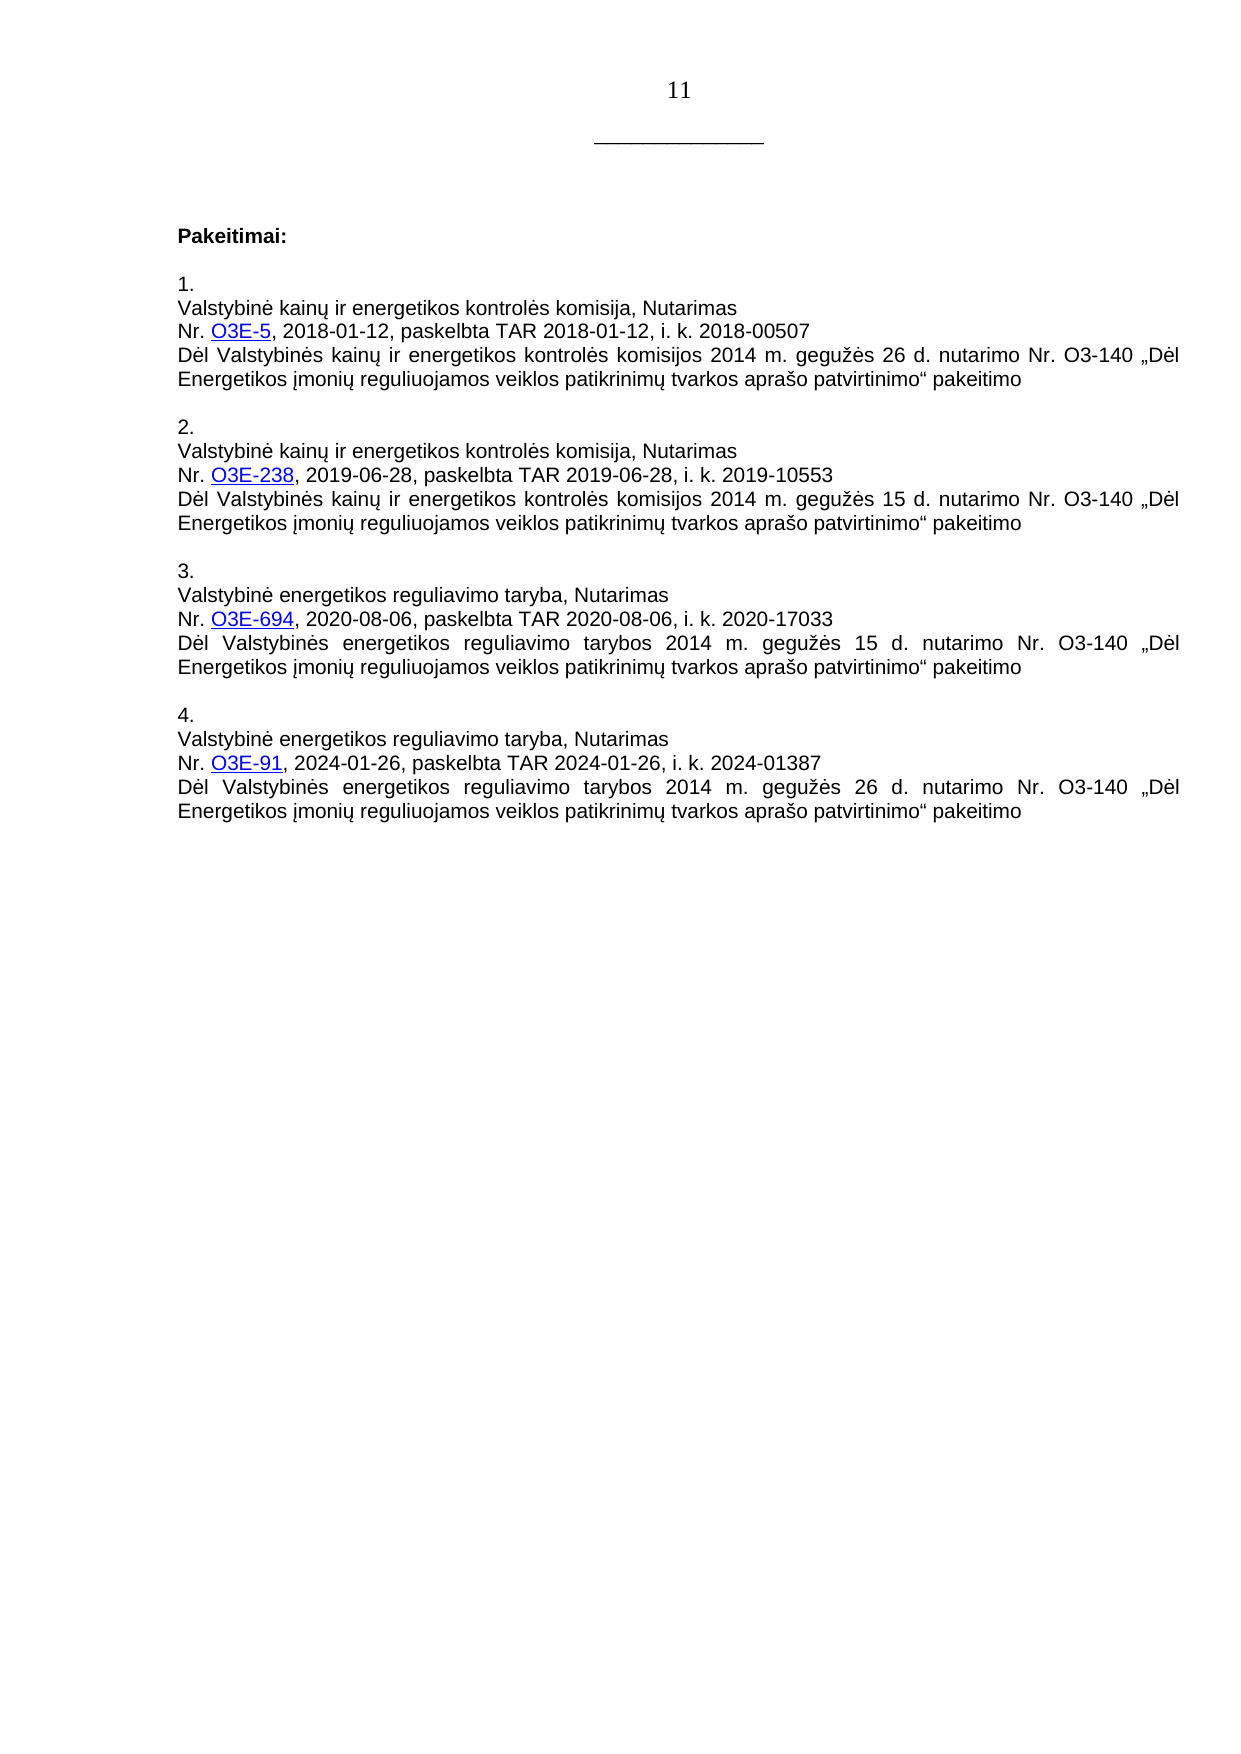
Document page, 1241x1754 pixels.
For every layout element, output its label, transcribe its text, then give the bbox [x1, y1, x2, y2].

text Nr. O3E-5, 2018-01-12, paskelbta TAR 2018-01-12, i. k. 2018-00507 [177, 319, 1181, 343]
text Dėl Valstybinės kainų ir energetikos kontrolės komisijos 2014 m. gegužės 15 d. nutarimo Nr. O3-140 „Dėl Energetikos įmonių reguliuojamos veiklos patikrinimų tvarkos aprašo patvirtinimo“ pakeitimo [177, 487, 1181, 535]
text 3. [177, 559, 1181, 583]
text Dėl Valstybinės energetikos reguliavimo tarybos 2014 m. gegužės 26 d. nutarimo Nr. O3-140 „Dėl Energetikos įmonių reguliuojamos veiklos patikrinimų tvarkos aprašo patvirtinimo“ pakeitimo [177, 774, 1181, 822]
text Valstybinė kainų ir energetikos kontrolės komisija, Nutarimas [177, 439, 1181, 463]
text Nr. O3E-238, 2019-06-28, paskelbta TAR 2019-06-28, i. k. 2019-10553 [177, 463, 1181, 487]
text Nr. O3E-694, 2020-08-06, paskelbta TAR 2020-08-06, i. k. 2020-17033 [177, 607, 1181, 631]
text Valstybinė kainų ir energetikos kontrolės komisija, Nutarimas [177, 295, 1181, 319]
text 2. [177, 415, 1181, 439]
text Valstybinė energetikos reguliavimo taryba, Nutarimas [177, 583, 1181, 607]
text Valstybinė energetikos reguliavimo taryba, Nutarimas [177, 727, 1181, 751]
text 1. [177, 271, 1181, 295]
text ______________ [177, 118, 1181, 147]
text 4. [177, 703, 1181, 727]
text Pakeitimai: [177, 223, 1181, 247]
text Dėl Valstybinės kainų ir energetikos kontrolės komisijos 2014 m. gegužės 26 d. nutarimo Nr. O3-140 „Dėl Energetikos įmonių reguliuojamos veiklos patikrinimų tvarkos aprašo patvirtinimo“ pakeitimo [177, 343, 1181, 391]
text Nr. O3E-91, 2024-01-26, paskelbta TAR 2024-01-26, i. k. 2024-01387 [177, 751, 1181, 774]
text Dėl Valstybinės energetikos reguliavimo tarybos 2014 m. gegužės 15 d. nutarimo Nr. O3-140 „Dėl Energetikos įmonių reguliuojamos veiklos patikrinimų tvarkos aprašo patvirtinimo“ pakeitimo [177, 631, 1181, 679]
